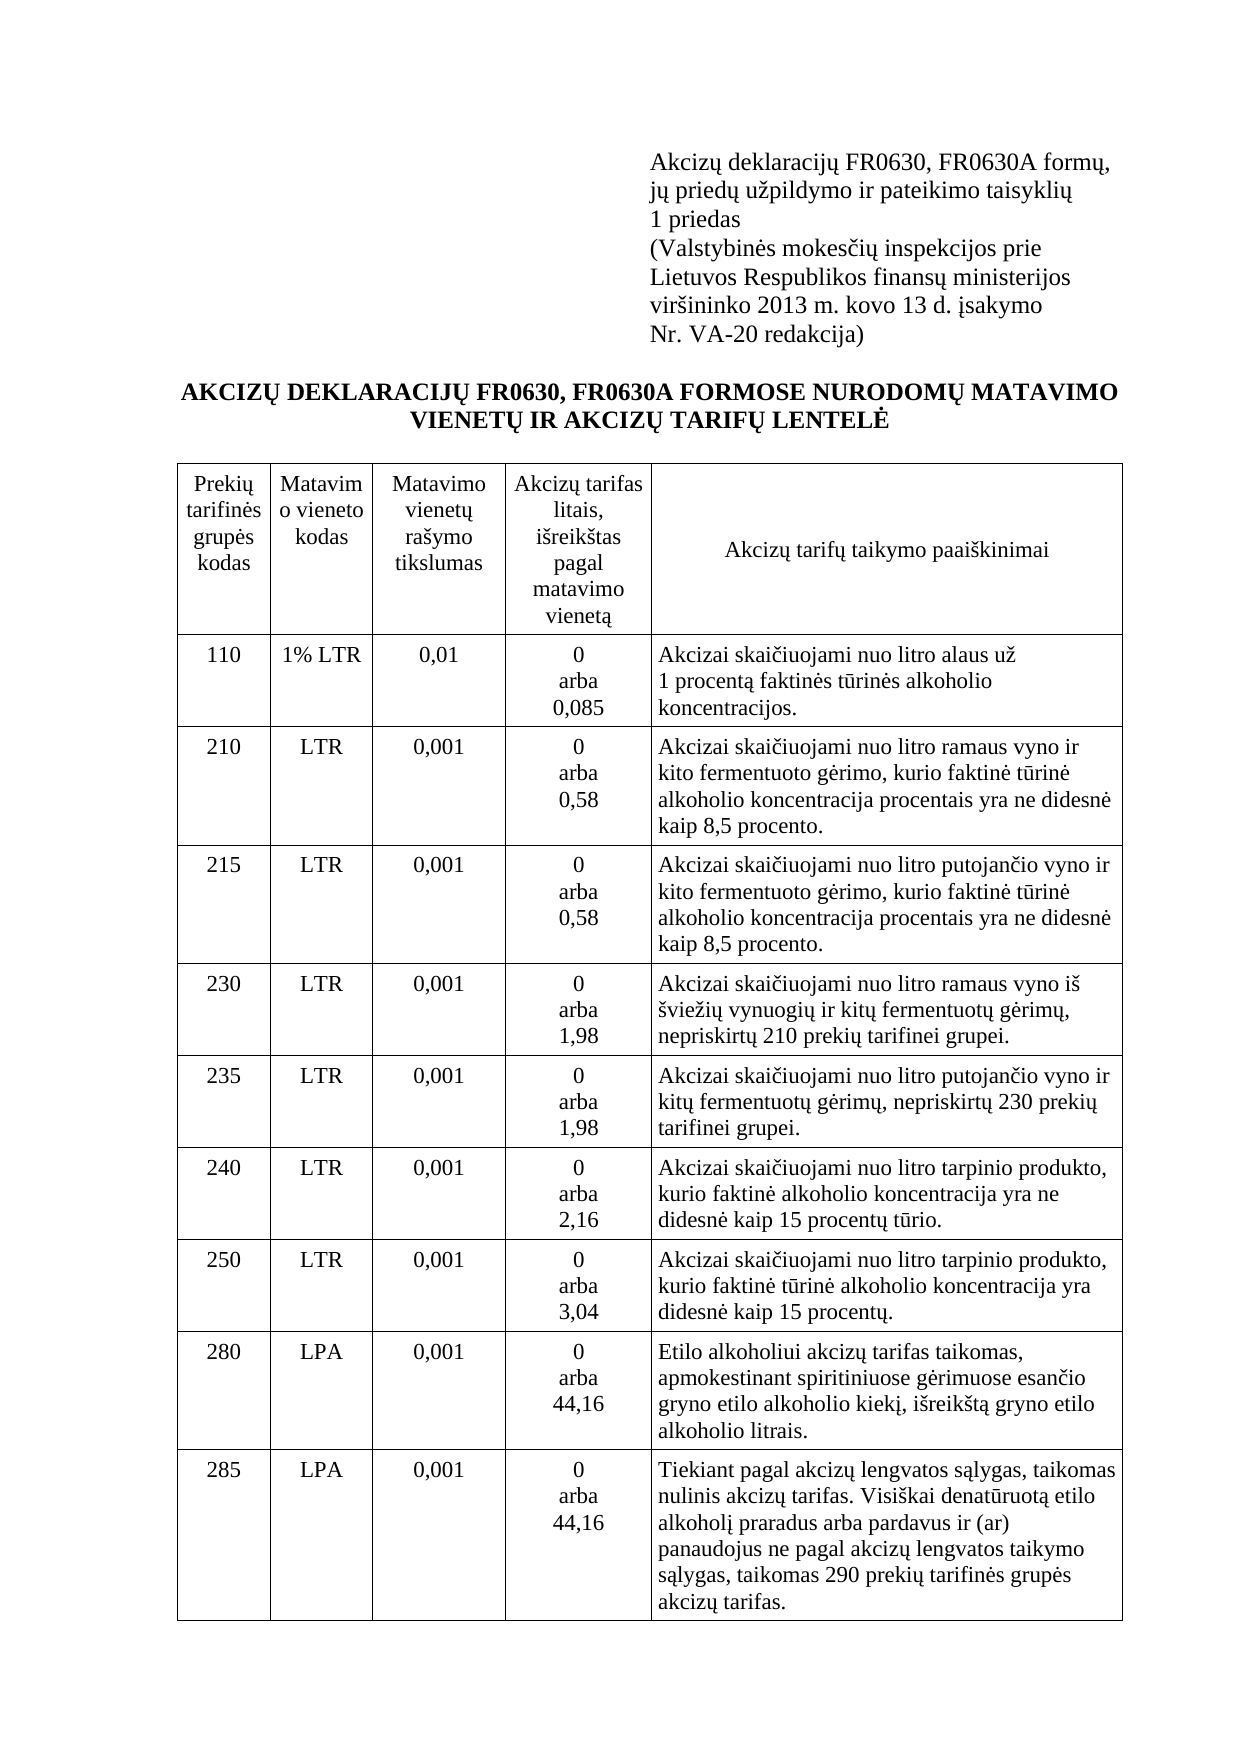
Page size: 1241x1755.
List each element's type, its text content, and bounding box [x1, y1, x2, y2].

table_cell 0 arba 44,16 [506, 1332, 651, 1449]
table_cell 0 arba 0,58 [506, 846, 651, 963]
table_cell 0 arba 2,16 [506, 1148, 651, 1239]
table_cell 280 [178, 1332, 270, 1449]
table_cell LTR [271, 727, 372, 844]
text Akcizų deklaracijų FR0630, FR0630A formų, jų priedų užpildymo ir pateikimo taisyklių 1 priedas [649, 147, 1122, 233]
table_cell Tiekiant pagal akcizų lengvatos sąlygas, taikomas nulinis akcizų tarifas. Visiškai denatūruotą etilo alkoholį praradus arba pardavus ir (ar) panaudojus ne pagal akcizų lengvatos taikymo sąlygas, taikomas 290 prekių tarifinės grupės akcizų tarifas. [652, 1450, 1122, 1620]
table_cell 0,001 [373, 1240, 505, 1331]
table_cell Etilo alkoholiui akcizų tarifas taikomas, apmokestinant spiritiniuose gėrimuose esančio gryno etilo alkoholio kiekį, išreikštą gryno etilo alkoholio litrais. [652, 1332, 1122, 1449]
table_cell 110 [178, 635, 270, 726]
table_cell 0,01 [373, 635, 505, 726]
table_cell 0 arba 1,98 [506, 1056, 651, 1147]
table_cell 0,001 [373, 1056, 505, 1147]
table_cell 0,001 [373, 846, 505, 963]
table_cell 215 [178, 846, 270, 963]
table_cell 230 [178, 964, 270, 1055]
table_cell LTR [271, 1148, 372, 1239]
table_cell 0 arba 0,085 [506, 635, 651, 726]
table_cell LTR [271, 846, 372, 963]
table_cell 235 [178, 1056, 270, 1147]
table_cell 0 arba 44,16 [506, 1450, 651, 1620]
table_cell LPA [271, 1450, 372, 1620]
table_cell 0,001 [373, 727, 505, 844]
table_cell Akcizai skaičiuojami nuo litro tarpinio produkto, kurio faktinė tūrinė alkoholio koncentracija yra didesnė kaip 15 procentų. [652, 1240, 1122, 1331]
table_cell Akcizai skaičiuojami nuo litro ramaus vyno iš šviežių vynuogių ir kitų fermentuotų gėrimų, nepriskirtų 210 prekių tarifinei grupei. [652, 964, 1122, 1055]
table_cell 240 [178, 1148, 270, 1239]
table_cell LTR [271, 1240, 372, 1331]
table_header Akcizų tarifas litais, išreikštas pagal matavimo vienetą [506, 464, 651, 634]
text (Valstybinės mokesčių inspekcijos prie Lietuvos Respublikos finansų ministerijos viršininko 2013 m. kovo 13 d. įsakymo Nr. VA-20 redakcija) [649, 233, 1122, 348]
table_cell 250 [178, 1240, 270, 1331]
table_cell Akcizai skaičiuojami nuo litro alaus už 1 procentą faktinės tūrinės alkoholio koncentracijos. [652, 635, 1122, 726]
table_cell LTR [271, 964, 372, 1055]
table_cell 0 arba 1,98 [506, 964, 651, 1055]
table_cell 1% LTR [271, 635, 372, 726]
table_cell 210 [178, 727, 270, 844]
table_header Matavimo vienetų rašymo tikslumas [373, 464, 505, 634]
table_cell 285 [178, 1450, 270, 1620]
table_cell 0,001 [373, 1148, 505, 1239]
text AKCIZŲ DEKLARACIJŲ FR0630, FR0630A FORMOSE NURODOMŲ MATAVIMO VIENETŲ IR AKCIZŲ TARIFŲ LENTELĖ [177, 377, 1122, 434]
table_header Prekių tarifinės grupės kodas [178, 464, 270, 634]
table_cell 0 arba 0,58 [506, 727, 651, 844]
table_cell Akcizai skaičiuojami nuo litro tarpinio produkto, kurio faktinė alkoholio koncentracija yra ne didesnė kaip 15 procentų tūrio. [652, 1148, 1122, 1239]
table_cell 0,001 [373, 1450, 505, 1620]
table_header Matavimo vieneto kodas [271, 464, 372, 634]
table_header Akcizų tarifų taikymo paaiškinimai [652, 464, 1122, 634]
table_cell 0,001 [373, 964, 505, 1055]
table_cell 0,001 [373, 1332, 505, 1449]
table_cell LPA [271, 1332, 372, 1449]
table_cell Akcizai skaičiuojami nuo litro putojančio vyno ir kito fermentuoto gėrimo, kurio faktinė tūrinė alkoholio koncentracija procentais yra ne didesnė kaip 8,5 procento. [652, 846, 1122, 963]
table_cell Akcizai skaičiuojami nuo litro ramaus vyno ir kito fermentuoto gėrimo, kurio faktinė tūrinė alkoholio koncentracija procentais yra ne didesnė kaip 8,5 procento. [652, 727, 1122, 844]
table_cell 0 arba 3,04 [506, 1240, 651, 1331]
table_cell Akcizai skaičiuojami nuo litro putojančio vyno ir kitų fermentuotų gėrimų, nepriskirtų 230 prekių tarifinei grupei. [652, 1056, 1122, 1147]
table_cell LTR [271, 1056, 372, 1147]
